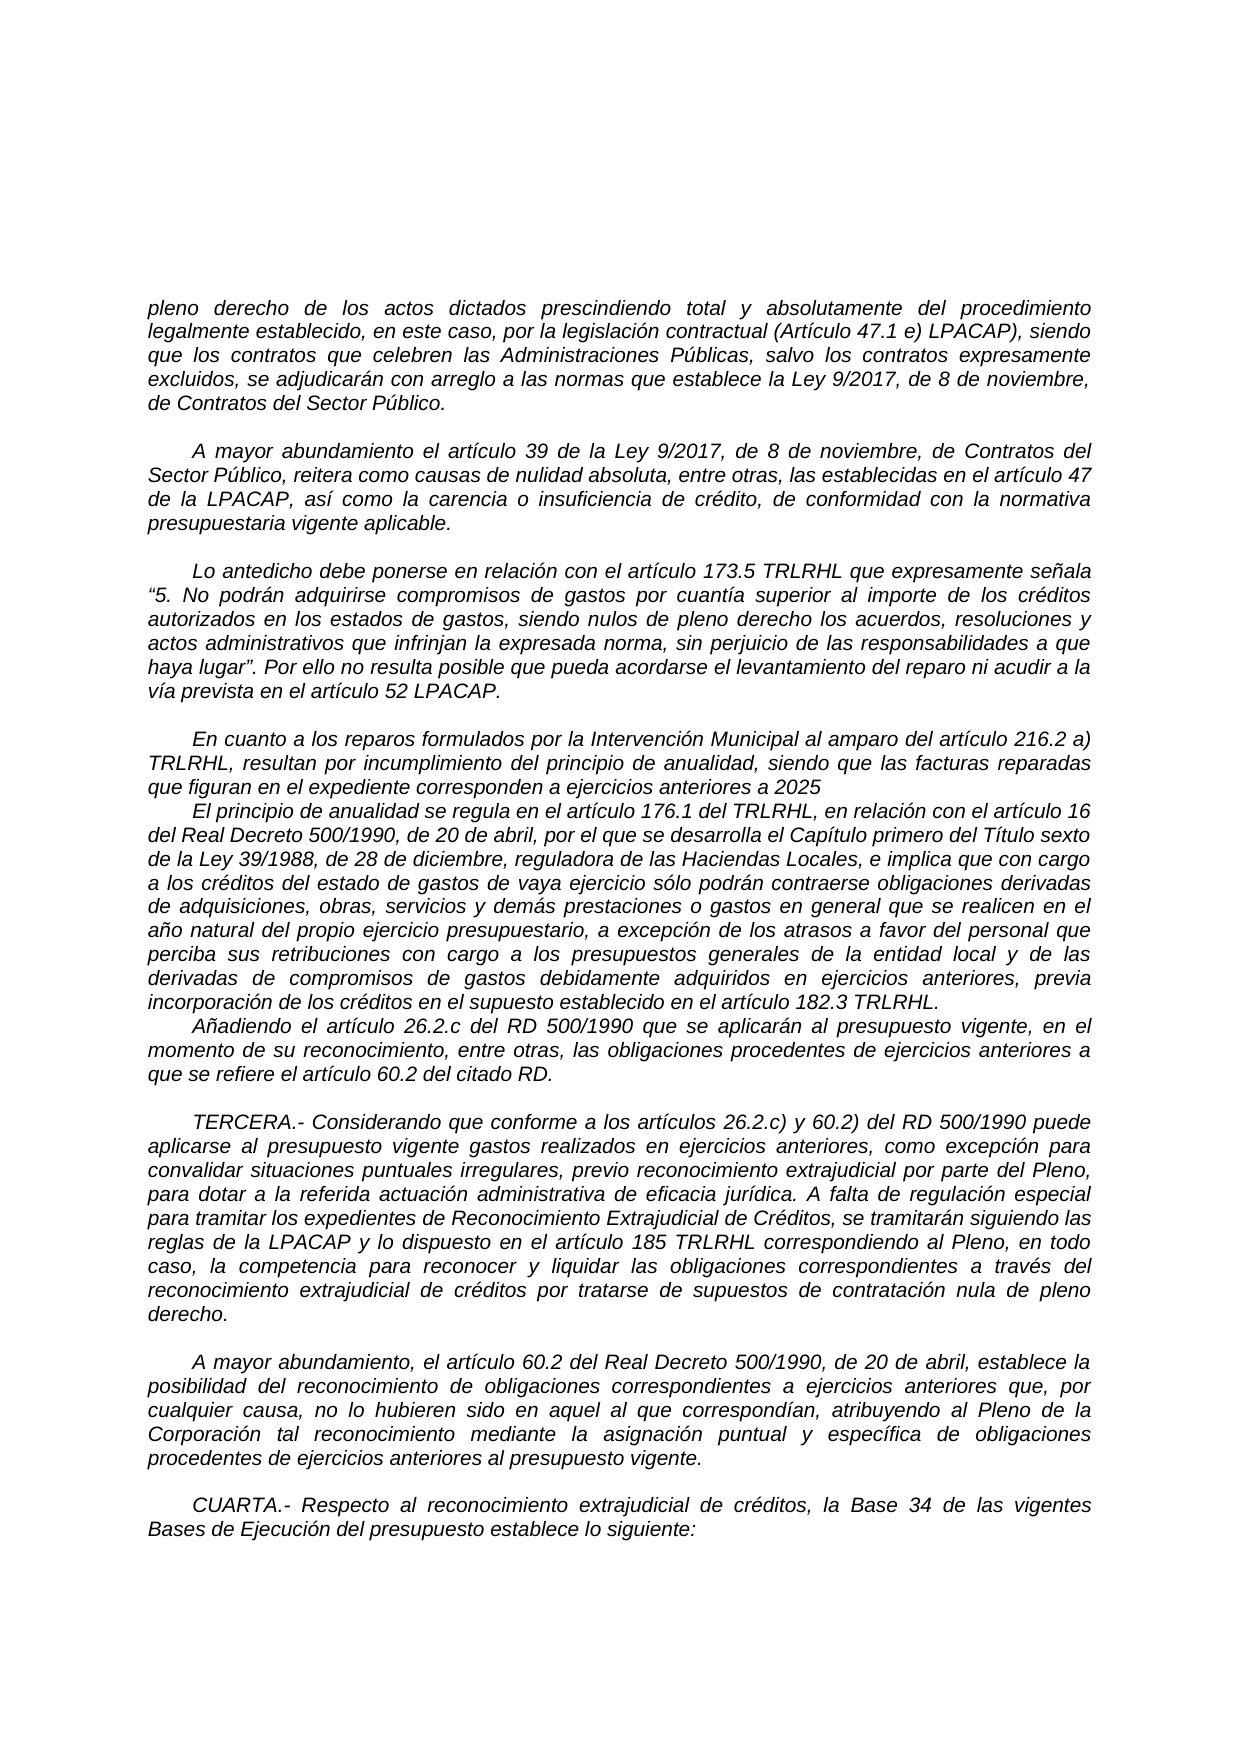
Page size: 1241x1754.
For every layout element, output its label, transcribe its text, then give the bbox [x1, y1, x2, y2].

text A mayor abundamiento el artículo 39 de la Ley 9/2017, de 8 de noviembre, de Contratos del Sector Público, reitera como causas de nulidad absoluta, entre otras, las establecidas en el artículo 47 de la LPACAP, así como la carencia o insuficiencia de crédito, de conformidad con la normativa presupuestaria vigente aplicable. [148, 439, 1092, 535]
text TERCERA.- Considerando que conforme a los artículos 26.2.c) y 60.2) del RD 500/1990 puede aplicarse al presupuesto vigente gastos realizados en ejercicios anteriores, como excepción para convalidar situaciones puntuales irregulares, previo reconocimiento extrajudicial por parte del Pleno, para dotar a la referida actuación administrativa de eficacia jurídica. A falta de regulación especial para tramitar los expedientes de Reconocimiento Extrajudicial de Créditos, se tramitarán siguiendo las reglas de la LPACAP y lo dispuesto en el artículo 185 TRLRHL correspondiendo al Pleno, en todo caso, la competencia para reconocer y liquidar las obligaciones correspondientes a través del reconocimiento extrajudicial de créditos por tratarse de supuestos de contratación nula de pleno derecho. [148, 1110, 1093, 1326]
text En cuanto a los reparos formulados por la Intervención Municipal al amparo del artículo 216.2 a) TRLRHL, resultan por incumplimiento del principio de anualidad, siendo que las facturas reparadas que figuran en el expediente corresponden a ejercicios anteriores a 2025 [148, 727, 1093, 798]
text CUARTA.- Respecto al reconocimiento extrajudicial de créditos, la Base 34 de las vigentes Bases de Ejecución del presupuesto establece lo siguiente: [148, 1493, 1093, 1541]
text El principio de anualidad se regula en el artículo 176.1 del TRLRHL, en relación con el artículo 16 del Real Decreto 500/1990, de 20 de abril, por el que se desarrolla el Capítulo primero del Título sexto de la Ley 39/1988, de 28 de diciembre, reguladora de las Haciendas Locales, e implica que con cargo a los créditos del estado de gastos de vaya ejercicio sólo podrán contraerse obligaciones derivadas de adquisiciones, obras, servicios y demás prestaciones o gastos en general que se realicen en el año natural del propio ejercicio presupuestario, a excepción de los atrasos a favor del personal que perciba sus retribuciones con cargo a los presupuestos generales de la entidad local y de las derivadas de compromisos de gastos debidamente adquiridos en ejercicios anteriores, previa incorporación de los créditos en el supuesto establecido en el artículo 182.3 TRLRHL. [148, 798, 1093, 1014]
text Añadiendo el artículo 26.2.c del RD 500/1990 que se aplicarán al presupuesto vigente, en el momento de su reconocimiento, entre otras, las obligaciones procedentes de ejercicios anteriores a que se refiere el artículo 60.2 del citado RD. [148, 1014, 1093, 1086]
text Lo antedicho debe ponerse en relación con el artículo 173.5 TRLRHL que expresamente señala “5. No podrán adquirirse compromisos de gastos por cuantía superior al importe de los créditos autorizados en los estados de gastos, siendo nulos de pleno derecho los acuerdos, resoluciones y actos administrativos que infrinjan la expresada norma, sin perjuicio de las responsabilidades a que haya lugar”. Por ello no resulta posible que pueda acordarse el levantamiento del reparo ni acudir a la vía prevista en el artículo 52 LPACAP. [148, 559, 1093, 703]
list pleno derecho de los actos dictados prescindiendo total y absolutamente del procedimiento legalmente establecido, en este caso, por la legislación contractual (Artículo 47.1 e) LPACAP), siendo que los contratos que celebren las Administraciones Públicas, salvo los contratos expresamente excluidos, se adjudicarán con arreglo a las normas que establece la Ley 9/2017, de 8 de noviembre, de Contratos del Sector Público. [148, 295, 1092, 415]
text A mayor abundamiento, el artículo 60.2 del Real Decreto 500/1990, de 20 de abril, establece la posibilidad del reconocimiento de obligaciones correspondientes a ejercicios anteriores que, por cualquier causa, no lo hubieren sido en aquel al que correspondían, atribuyendo al Pleno de la Corporación tal reconocimiento mediante la asignación puntual y específica de obligaciones procedentes de ejercicios anteriores al presupuesto vigente. [148, 1349, 1093, 1469]
